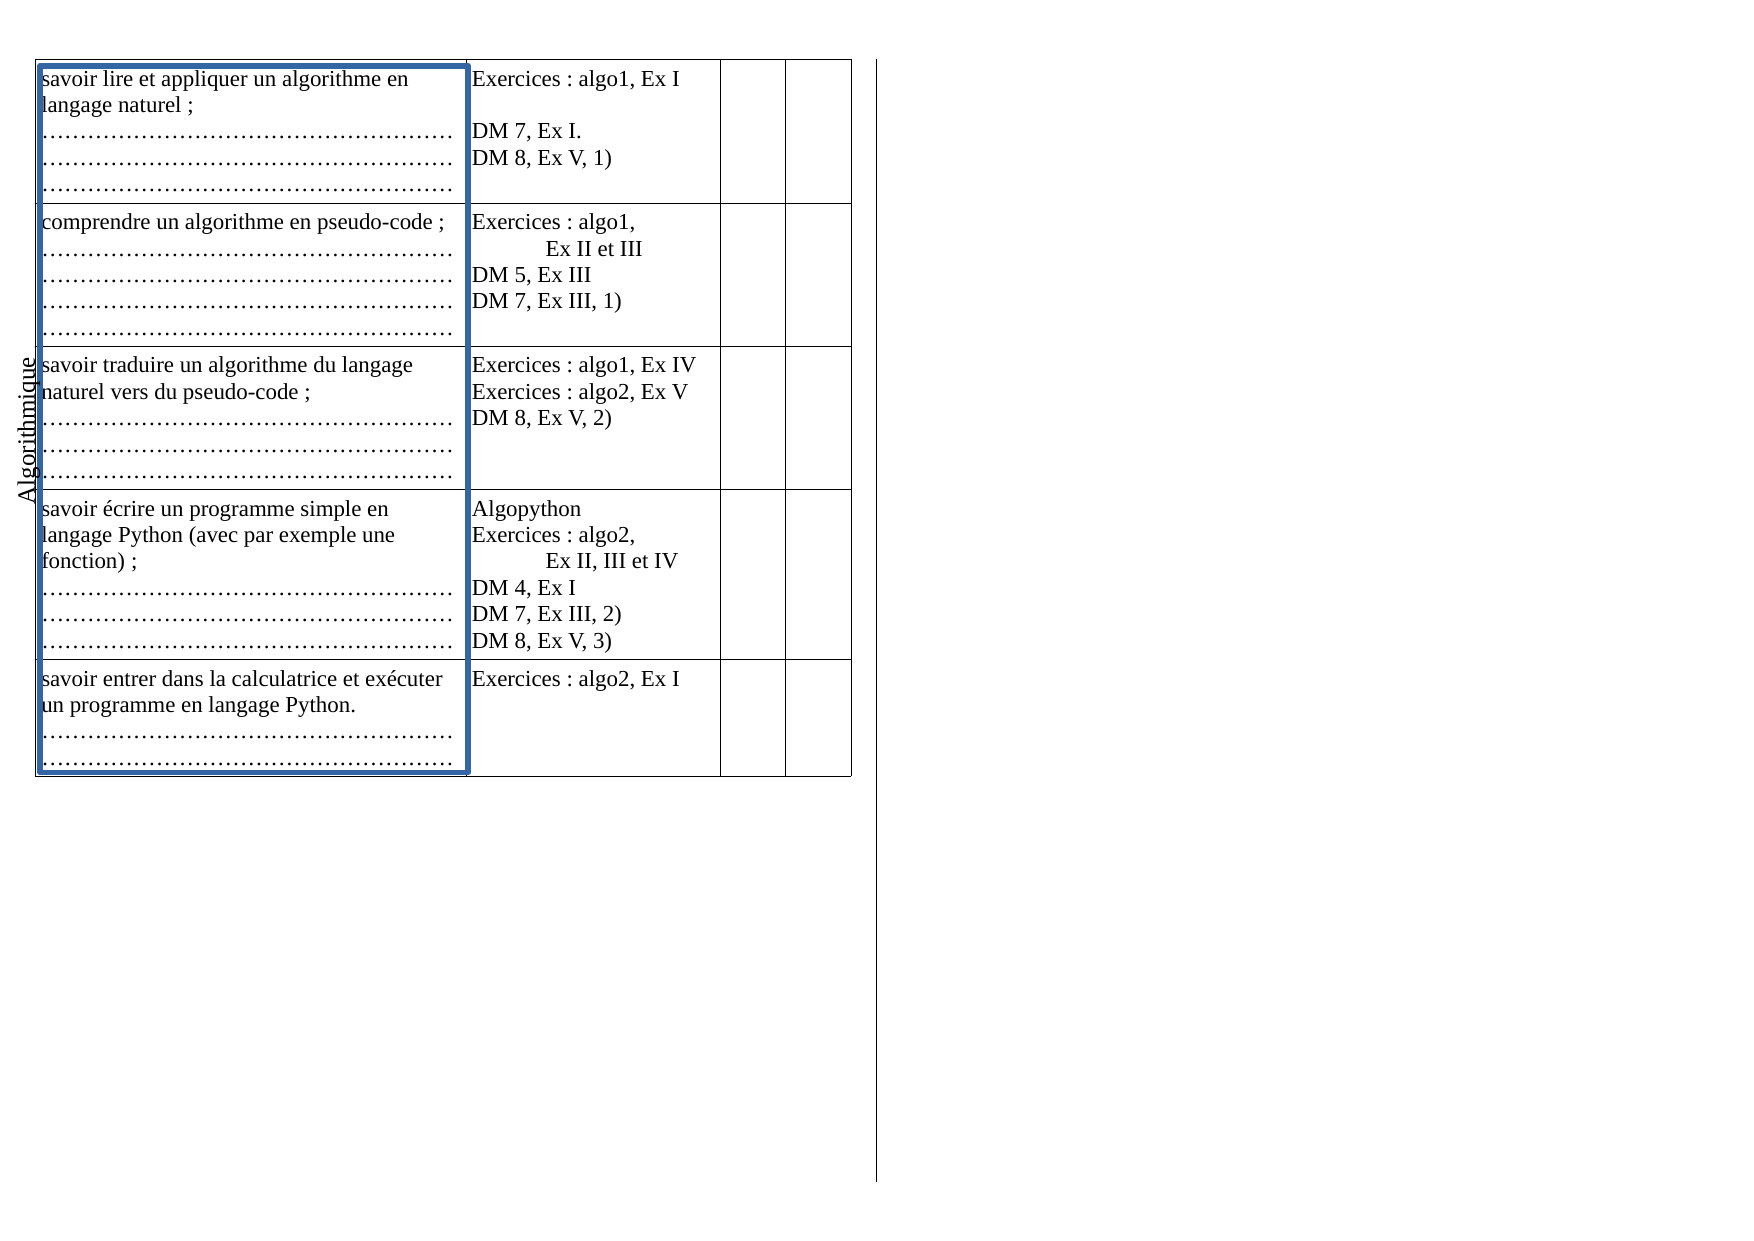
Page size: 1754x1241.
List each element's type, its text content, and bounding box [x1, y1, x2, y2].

table_header savoir lire et appliquer un algorithme en langage naturel ; ……………………………………………………………………………………………… ……………………………………………… [36, 60, 466, 202]
table_cell Exercices : algo1, Ex IV Exercices : algo2, Ex V DM 8, Ex V, 2) [471, 347, 720, 489]
table_cell savoir traduire un algorithme du langage naturel vers du pseudo-code ; ……………………………………………………………………………………………… ……………………………………………… [43, 347, 465, 489]
table_header [721, 60, 785, 202]
table_cell savoir entrer dans la calculatrice et exécuter un programme en langage Python. ……………………………………………… ……………………………………………… [43, 660, 465, 770]
table_cell [786, 347, 851, 489]
table_cell [721, 660, 785, 776]
table_cell [786, 660, 851, 776]
table_cell [786, 204, 851, 346]
table_cell [721, 347, 785, 489]
table_cell [721, 490, 785, 659]
table_cell Algopython Exercices : algo2, Ex II, III et IV DM 4, Ex I DM 7, Ex III, 2) DM 8, Ex V, 3) [471, 490, 720, 659]
table_cell Exercices : algo2, Ex I [467, 660, 720, 776]
table_cell comprendre un algorithme en pseudo-code ; ……………………………………………………………………………………………………………………………………………… ……………………………………………… [43, 204, 465, 346]
table_cell [721, 204, 785, 346]
table_cell Exercices : algo1, Ex II et III DM 5, Ex III DM 7, Ex III, 1) [471, 204, 720, 346]
table_header Exercices : algo1, Ex I DM 7, Ex I. DM 8, Ex V, 1) [467, 60, 720, 202]
table_cell savoir écrire un programme simple en langage Python (avec par exemple une fonction) ; ……………………………………………………………………………………………… ……………………………………………… [43, 490, 465, 659]
table_cell [786, 490, 851, 659]
table_header [786, 60, 851, 202]
